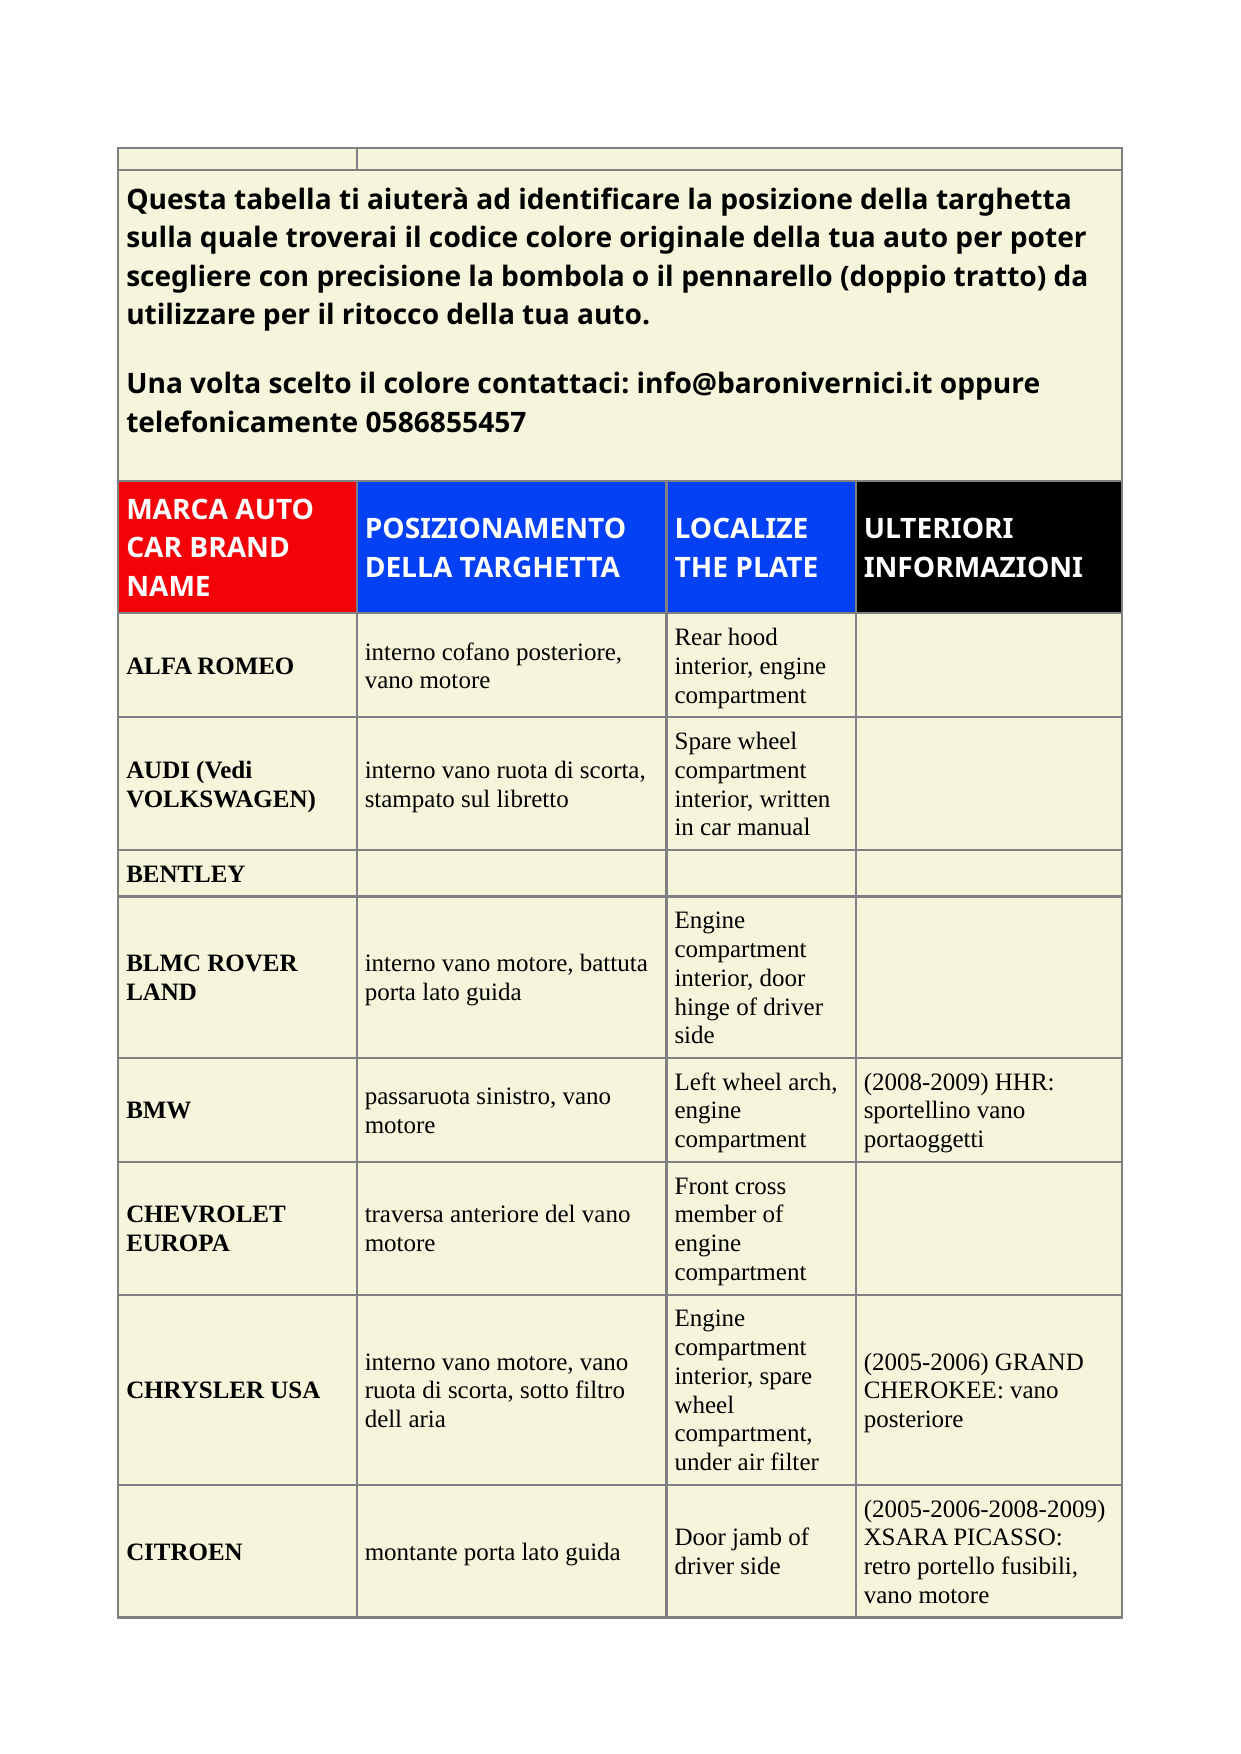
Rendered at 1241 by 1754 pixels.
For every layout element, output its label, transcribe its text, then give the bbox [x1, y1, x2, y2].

table_cell POSIZIONAMENTO DELLA TARGHETTA [358, 482, 665, 612]
table_cell AUDI (Vedi VOLKSWAGEN) [119, 718, 356, 849]
table_cell (2008-2009) HHR: sportellino vano portaoggetti [857, 1059, 1121, 1161]
table_cell ULTERIORI INFORMAZIONI [857, 482, 1121, 612]
table_cell [857, 898, 1121, 1057]
table_cell [857, 614, 1121, 716]
table_cell [857, 1163, 1121, 1293]
table_cell Left wheel arch, engine compartment [668, 1059, 855, 1161]
table_cell ALFA ROMEO [119, 614, 356, 716]
table_cell BENTLEY [119, 851, 356, 895]
table_cell Engine compartment interior, spare wheel compartment, under air filter [668, 1296, 855, 1484]
table_cell [668, 851, 855, 895]
table_cell Rear hood interior, engine compartment [668, 614, 855, 716]
table_cell (2005-2006) GRAND CHEROKEE: vano posteriore [857, 1296, 1121, 1484]
table_cell BLMC ROVER LAND [119, 898, 356, 1057]
table_cell interno vano motore, battuta porta lato guida [358, 898, 665, 1057]
table_cell montante porta lato guida [358, 1486, 665, 1616]
table_cell CHRYSLER USA [119, 1296, 356, 1484]
table_cell Questa tabella ti aiuterà ad identificare la posizione della targhetta sulla quale troverai il codice colore originale della tua auto per poter scegliere con precisione la bombola o il pennarello (doppio tratto) da utilizzare per il ritocco della tua auto. Una volta scelto il colore contattaci: info@baronivernici.it oppure telefonicamente 0586855457 [119, 171, 1121, 479]
table_cell [857, 851, 1121, 895]
table_cell Front cross member of engine compartment [668, 1163, 855, 1293]
table_cell Spare wheel compartment interior, written in car manual [668, 718, 855, 849]
table_cell traversa anteriore del vano motore [358, 1163, 665, 1293]
table_cell [857, 718, 1121, 849]
table_cell Engine compartment interior, door hinge of driver side [668, 898, 855, 1057]
table_cell BMW [119, 1059, 356, 1161]
table_header [119, 149, 356, 169]
table_cell MARCA AUTO CAR BRAND NAME [119, 482, 356, 612]
table_cell LOCALIZE THE PLATE [668, 482, 855, 612]
table_cell Door jamb of driver side [668, 1486, 855, 1616]
table_cell [358, 851, 665, 895]
table_cell interno vano ruota di scorta, stampato sul libretto [358, 718, 665, 849]
table_header [358, 149, 1121, 169]
table_cell interno vano motore, vano ruota di scorta, sotto filtro dell aria [358, 1296, 665, 1484]
table_cell CITROEN [119, 1486, 356, 1616]
table_cell interno cofano posteriore, vano motore [358, 614, 665, 716]
table_cell (2005-2006-2008-2009) XSARA PICASSO: retro portello fusibili, vano motore [857, 1486, 1121, 1616]
table_cell passaruota sinistro, vano motore [358, 1059, 665, 1161]
table_cell CHEVROLET EUROPA [119, 1163, 356, 1293]
